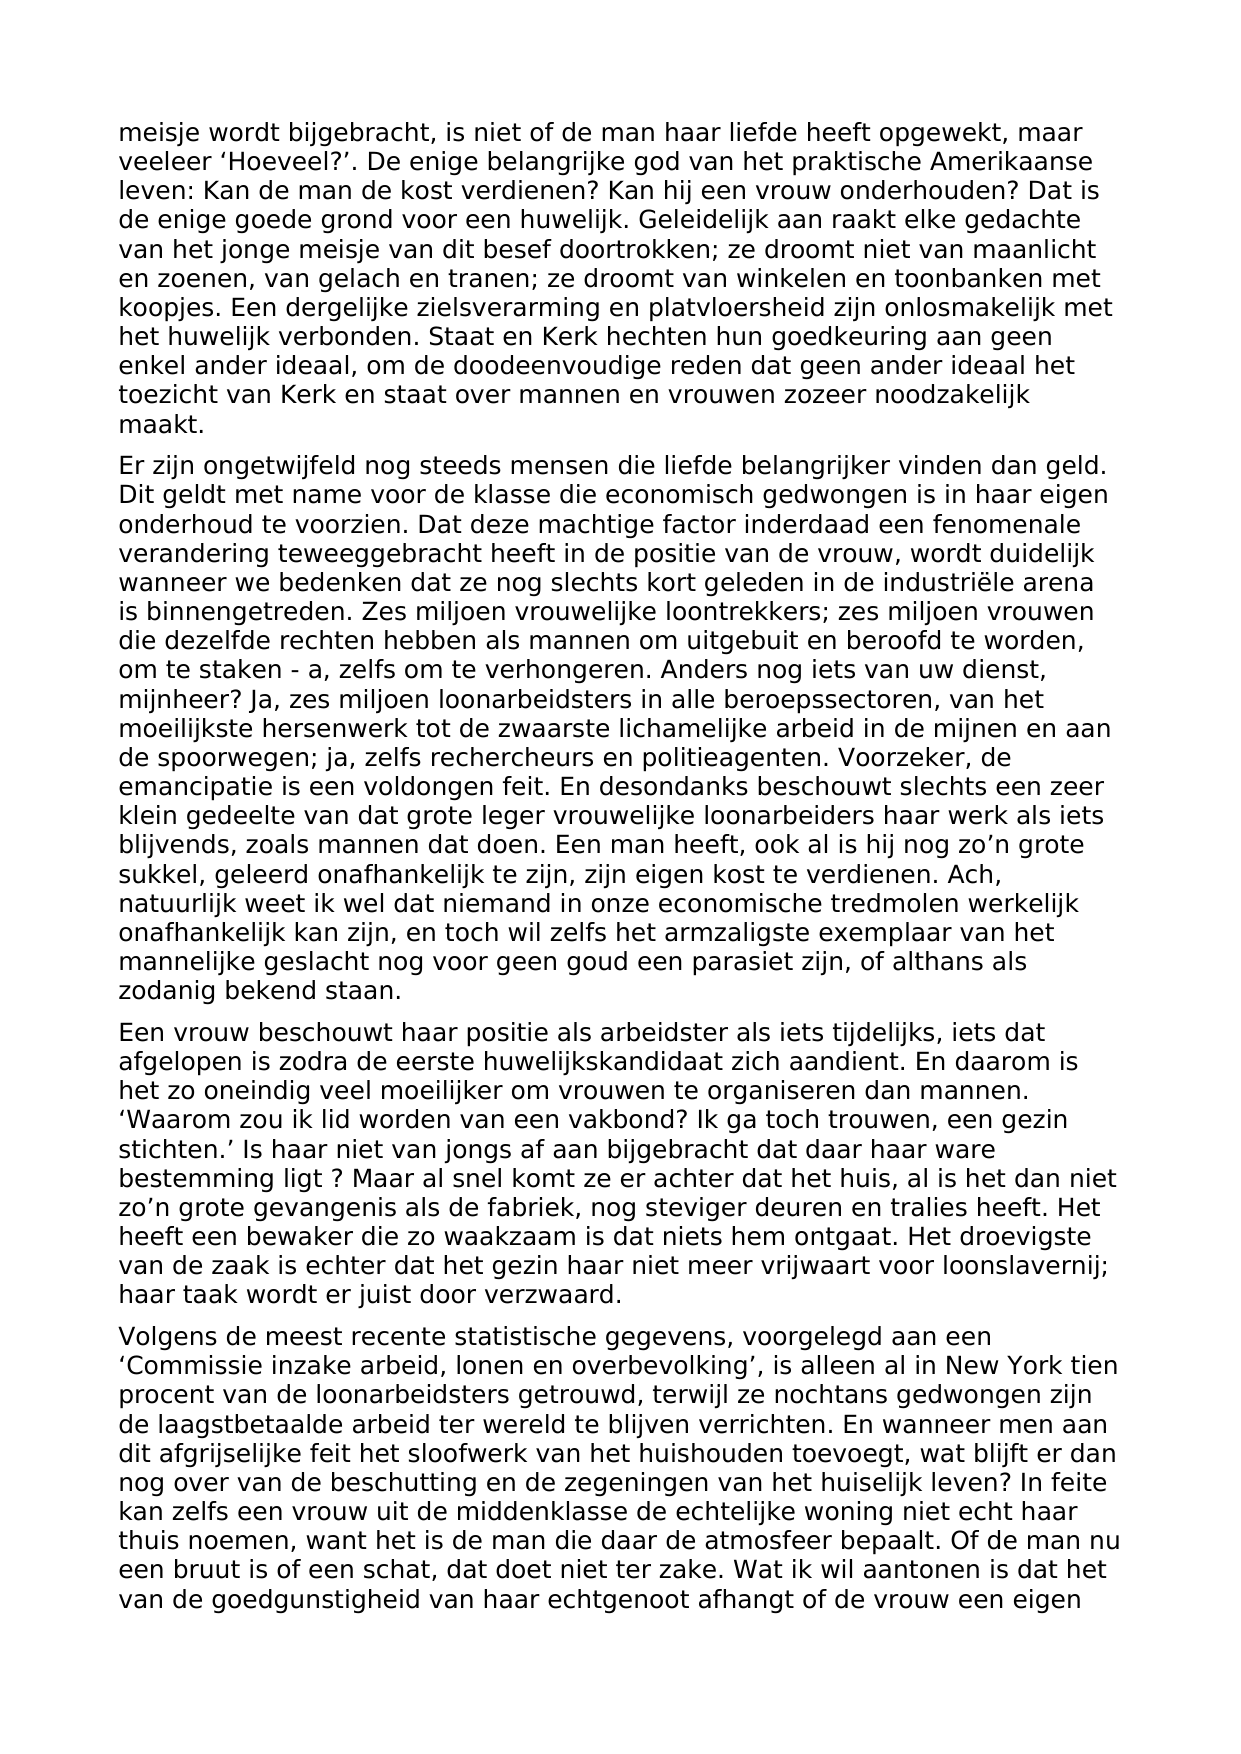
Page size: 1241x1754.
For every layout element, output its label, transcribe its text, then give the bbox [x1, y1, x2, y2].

text meisje wordt bijgebracht, is niet of de man haar liefde heeft opgewekt, maar veeleer ‘Hoeveel?’. De enige belangrijke god van het praktische Amerikaanse leven: Kan de man de kost verdienen? Kan hij een vrouw onderhouden? Dat is de enige goede grond voor een huwelijk. Geleidelijk aan raakt elke gedachte van het jonge meisje van dit besef doortrokken; ze droomt niet van maanlicht en zoenen, van gelach en tranen; ze droomt van winkelen en toonbanken met koopjes. Een dergelijke zielsverarming en platvloersheid zijn onlosmakelijk met het huwelijk verbonden. Staat en Kerk hechten hun goedkeuring aan geen enkel ander ideaal, om de doodeenvoudige reden dat geen ander ideaal het toezicht van Kerk en staat over mannen en vrouwen zozeer noodzakelijk maakt. [118, 118, 1122, 439]
text Volgens de meest recente statistische gegevens, voorgelegd aan een ‘Commissie inzake arbeid, lonen en overbevolking’, is alleen al in New York tien procent van de loonarbeidsters getrouwd, terwijl ze nochtans gedwongen zijn de laagstbetaalde arbeid ter wereld te blijven verrichten. En wanneer men aan dit afgrijselijke feit het sloofwerk van het huishouden toevoegt, wat blijft er dan nog over van de beschutting en de zegeningen van het huiselijk leven? In feite kan zelfs een vrouw uit de middenklasse de echtelijke woning niet echt haar thuis noemen, want het is de man die daar de atmosfeer bepaalt. Of de man nu een bruut is of een schat, dat doet niet ter zake. Wat ik wil aantonen is dat het van de goedgunstigheid van haar echtgenoot afhangt of de vrouw een eigen [118, 1322, 1122, 1614]
text Er zijn ongetwijfeld nog steeds mensen die liefde belangrijker vinden dan geld. Dit geldt met name voor de klasse die economisch gedwongen is in haar eigen onderhoud te voorzien. Dat deze machtige factor inderdaad een fenomenale verandering teweeggebracht heeft in de positie van de vrouw, wordt duidelijk wanneer we bedenken dat ze nog slechts kort geleden in de industriële arena is binnengetreden. Zes miljoen vrouwelijke loontrekkers; zes miljoen vrouwen die dezelfde rechten hebben als mannen om uitgebuit en beroofd te worden, om te staken - a, zelfs om te verhongeren. Anders nog iets van uw dienst, mijnheer? Ja, zes miljoen loonarbeidsters in alle beroepssectoren, van het moeilijkste hersenwerk tot de zwaarste lichamelijke arbeid in de mijnen en aan de spoorwegen; ja, zelfs rechercheurs en politieagenten. Voorzeker, de emancipatie is een voldongen feit. En desondanks beschouwt slechts een zeer klein gedeelte van dat grote leger vrouwelijke loonarbeiders haar werk als iets blijvends, zoals mannen dat doen. Een man heeft, ook al is hij nog zo’n grote sukkel, geleerd onafhankelijk te zijn, zijn eigen kost te verdienen. Ach, natuurlijk weet ik wel dat niemand in onze economische tredmolen werkelijk onafhankelijk kan zijn, en toch wil zelfs het armzaligste exemplaar van het mannelijke geslacht nog voor geen goud een parasiet zijn, of althans als zodanig bekend staan. [118, 451, 1122, 1006]
text Een vrouw beschouwt haar positie als arbeidster als iets tijdelijks, iets dat afgelopen is zodra de eerste huwelijkskandidaat zich aandient. En daarom is het zo oneindig veel moeilijker om vrouwen te organiseren dan mannen. ‘Waarom zou ik lid worden van een vakbond? Ik ga toch trouwen, een gezin stichten.’ Is haar niet van jongs af aan bijgebracht dat daar haar ware bestemming ligt ? Maar al snel komt ze er achter dat het huis, al is het dan niet zo’n grote gevangenis als de fabriek, nog steviger deuren en tralies heeft. Het heeft een bewaker die zo waakzaam is dat niets hem ontgaat. Het droevigste van de zaak is echter dat het gezin haar niet meer vrijwaart voor loonslavernij; haar taak wordt er juist door verzwaard. [118, 1018, 1122, 1310]
